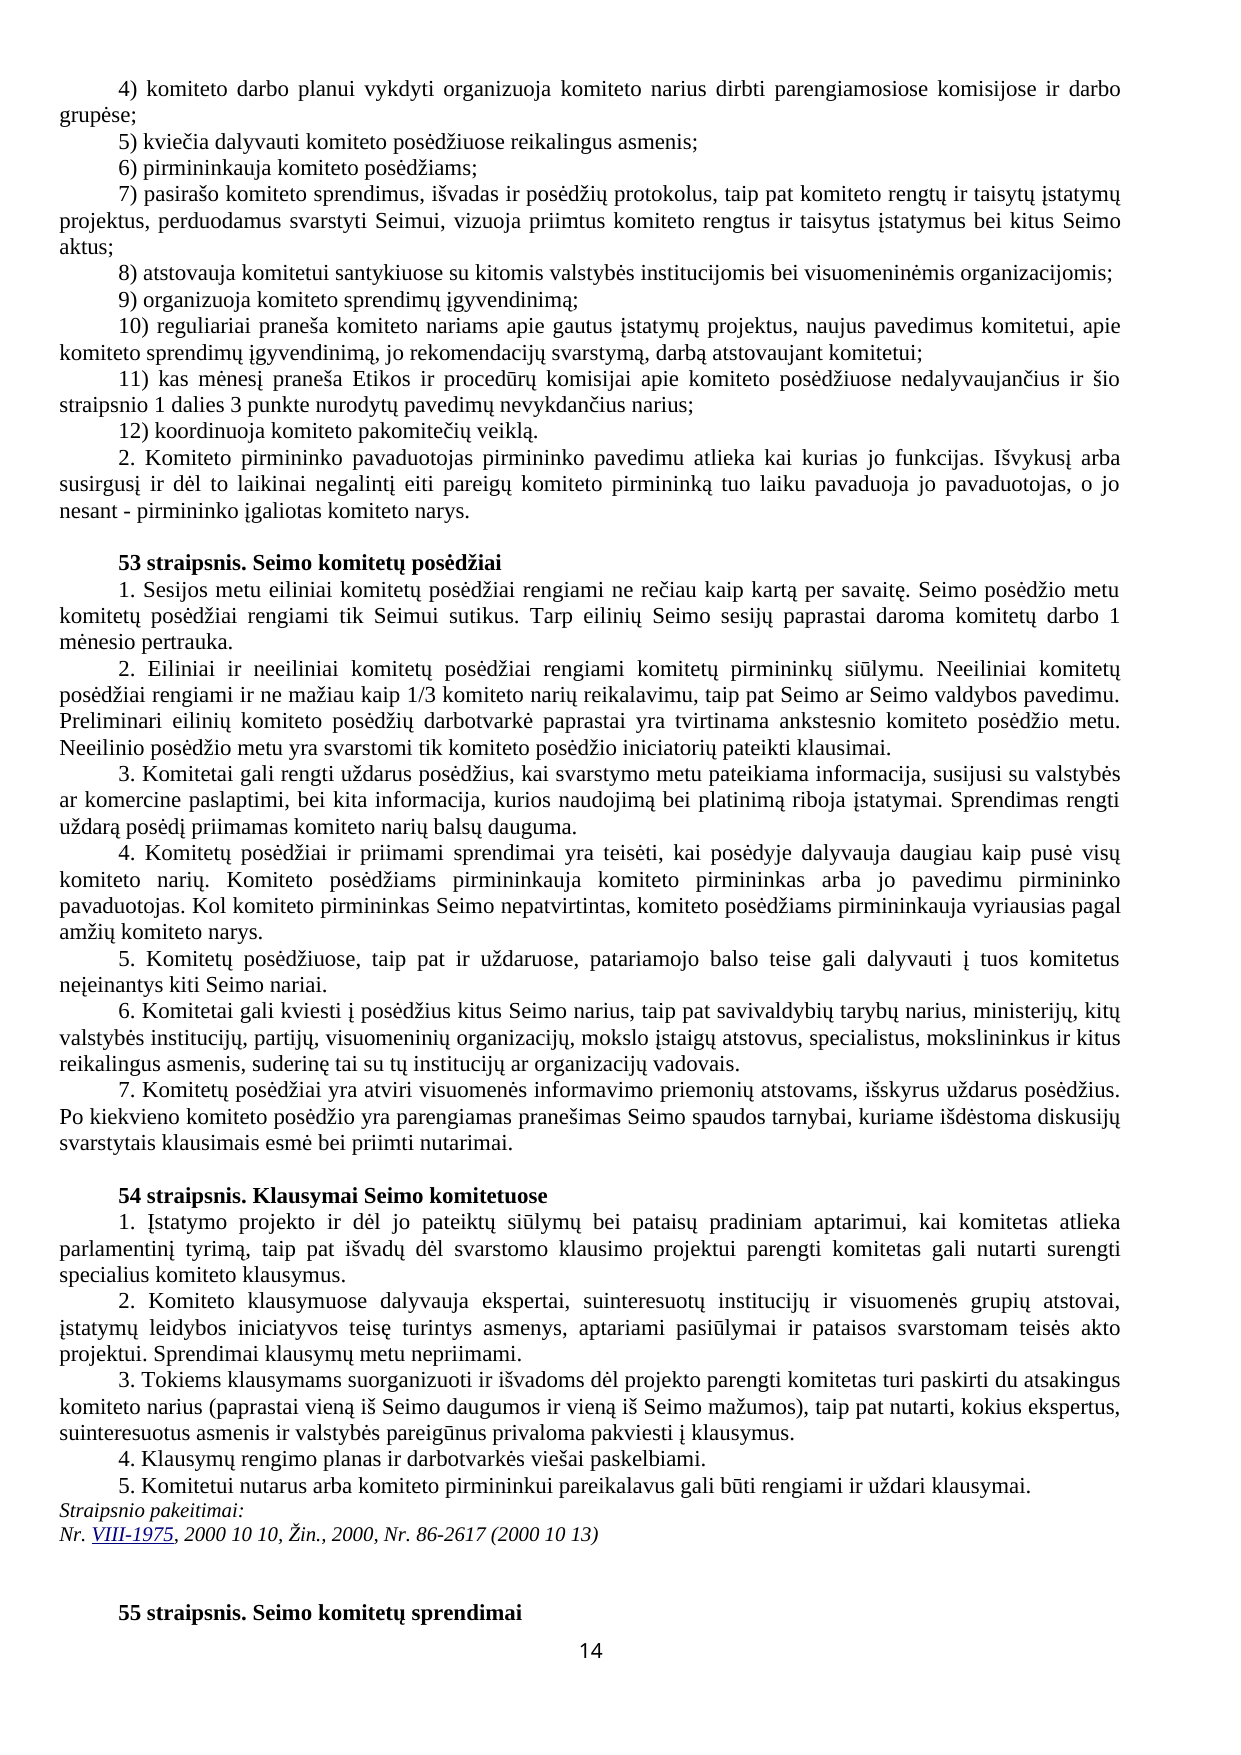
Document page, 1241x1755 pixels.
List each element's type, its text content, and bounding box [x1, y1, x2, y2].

text 54 straipsnis. Klausymai Seimo komitetuose [59, 1182, 1122, 1208]
text 4) komiteto darbo planui vykdyti organizuoja komiteto narius dirbti parengiamosiose komisijose ir darbo grupėse; [59, 75, 1122, 128]
text 2. Komiteto klausymuose dalyvauja ekspertai, suinteresuotų institucijų ir visuomenės grupių atstovai, įstatymų leidybos iniciatyvos teisę turintys asmenys, aptariami pasiūlymai ir pataisos svarstomam teisės akto projektui. Sprendimai klausymų metu nepriimami. [59, 1287, 1122, 1366]
text 2. Eiliniai ir neeiliniai komitetų posėdžiai rengiami komitetų pirmininkų siūlymu. Neeiliniai komitetų posėdžiai rengiami ir ne mažiau kaip 1/3 komiteto narių reikalavimu, taip pat Seimo ar Seimo valdybos pavedimu. Preliminari eilinių komiteto posėdžių darbotvarkė paprastai yra tvirtinama ankstesnio komiteto posėdžio metu. Neeilinio posėdžio metu yra svarstomi tik komiteto posėdžio iniciatorių pateikti klausimai. [59, 655, 1122, 760]
text 1. Sesijos metu eiliniai komitetų posėdžiai rengiami ne rečiau kaip kartą per savaitę. Seimo posėdžio metu komitetų posėdžiai rengiami tik Seimui sutikus. Tarp eilinių Seimo sesijų paprastai daroma komitetų darbo 1 mėnesio pertrauka. [59, 576, 1122, 655]
text 2. Komiteto pirmininko pavaduotojas pirmininko pavedimu atlieka kai kurias jo funkcijas. Išvykusį arba susirgusį ir dėl to laikinai negalintį eiti pareigų komiteto pirmininką tuo laiku pavaduoja jo pavaduotojas, o jo nesant - pirmininko įgaliotas komiteto narys. [59, 444, 1122, 523]
text 8) atstovauja komitetui santykiuose su kitomis valstybės institucijomis bei visuomeninėmis organizacijomis; [59, 259, 1122, 286]
text 1. Įstatymo projekto ir dėl jo pateiktų siūlymų bei pataisų pradiniam aptarimui, kai komitetas atlieka parlamentinį tyrimą, taip pat išvadų dėl svarstomo klausimo projektui parengti komitetas gali nutarti surengti specialius komiteto klausymus. [59, 1208, 1122, 1287]
text 9) organizuoja komiteto sprendimų įgyvendinimą; [59, 286, 1122, 312]
text 7) pasirašo komiteto sprendimus, išvadas ir posėdžių protokolus, taip pat komiteto rengtų ir taisytų įstatymų projektus, perduodamus svarstyti Seimui, vizuoja priimtus komiteto rengtus ir taisytus įstatymus bei kitus Seimo aktus; [59, 180, 1122, 259]
text 11) kas mėnesį praneša Etikos ir procedūrų komisijai apie komiteto posėdžiuose nedalyvaujančius ir šio straipsnio 1 dalies 3 punkte nurodytų pavedimų nevykdančius narius; [59, 365, 1122, 418]
text 6. Komitetai gali kviesti į posėdžius kitus Seimo narius, taip pat savivaldybių tarybų narius, ministerijų, kitų valstybės institucijų, partijų, visuomeninių organizacijų, mokslo įstaigų atstovus, specialistus, mokslininkus ir kitus reikalingus asmenis, suderinę tai su tų institucijų ar organizacijų vadovais. [59, 997, 1122, 1076]
text 3. Komitetai gali rengti uždarus posėdžius, kai svarstymo metu pateikiama informacija, susijusi su valstybės ar komercine paslaptimi, bei kita informacija, kurios naudojimą bei platinimą riboja įstatymai. Sprendimas rengti uždarą posėdį priimamas komiteto narių balsų dauguma. [59, 760, 1122, 839]
text 5. Komitetui nutarus arba komiteto pirmininkui pareikalavus gali būti rengiami ir uždari klausymai. [59, 1472, 1122, 1498]
text 10) reguliariai praneša komiteto nariams apie gautus įstatymų projektus, naujus pavedimus komitetui, apie komiteto sprendimų įgyvendinimą, jo rekomendacijų svarstymą, darbą atstovaujant komitetui; [59, 312, 1122, 365]
text 5) kviečia dalyvauti komiteto posėdžiuose reikalingus asmenis; [59, 128, 1122, 154]
text 3. Tokiems klausymams suorganizuoti ir išvadoms dėl projekto parengti komitetas turi paskirti du atsakingus komiteto narius (paprastai vieną iš Seimo daugumos ir vieną iš Seimo mažumos), taip pat nutarti, kokius ekspertus, suinteresuotus asmenis ir valstybės pareigūnus privaloma pakviesti į klausymus. [59, 1366, 1122, 1445]
text 55 straipsnis. Seimo komitetų sprendimai [59, 1599, 1122, 1625]
text 4. Komitetų posėdžiai ir priimami sprendimai yra teisėti, kai posėdyje dalyvauja daugiau kaip pusė visų komiteto narių. Komiteto posėdžiams pirmininkauja komiteto pirmininkas arba jo pavedimu pirmininko pavaduotojas. Kol komiteto pirmininkas Seimo nepatvirtintas, komiteto posėdžiams pirmininkauja vyriausias pagal amžių komiteto narys. [59, 839, 1122, 945]
text 6) pirmininkauja komiteto posėdžiams; [59, 154, 1122, 180]
text Nr. VIII-1975, 2000 10 10, Žin., 2000, Nr. 86-2617 (2000 10 13) [59, 1522, 1122, 1546]
text 53 straipsnis. Seimo komitetų posėdžiai [59, 549, 1122, 576]
text 4. Klausymų rengimo planas ir darbotvarkės viešai paskelbiami. [59, 1445, 1122, 1472]
text 12) koordinuoja komiteto pakomitečių veiklą. [59, 418, 1122, 444]
text 5. Komitetų posėdžiuose, taip pat ir uždaruose, patariamojo balso teise gali dalyvauti į tuos komitetus neįeinantys kiti Seimo nariai. [59, 945, 1122, 997]
text Straipsnio pakeitimai: [59, 1498, 1122, 1522]
text 7. Komitetų posėdžiai yra atviri visuomenės informavimo priemonių atstovams, išskyrus uždarus posėdžius. Po kiekvieno komiteto posėdžio yra parengiamas pranešimas Seimo spaudos tarnybai, kuriame išdėstoma diskusijų svarstytais klausimais esmė bei priimti nutarimai. [59, 1076, 1122, 1156]
